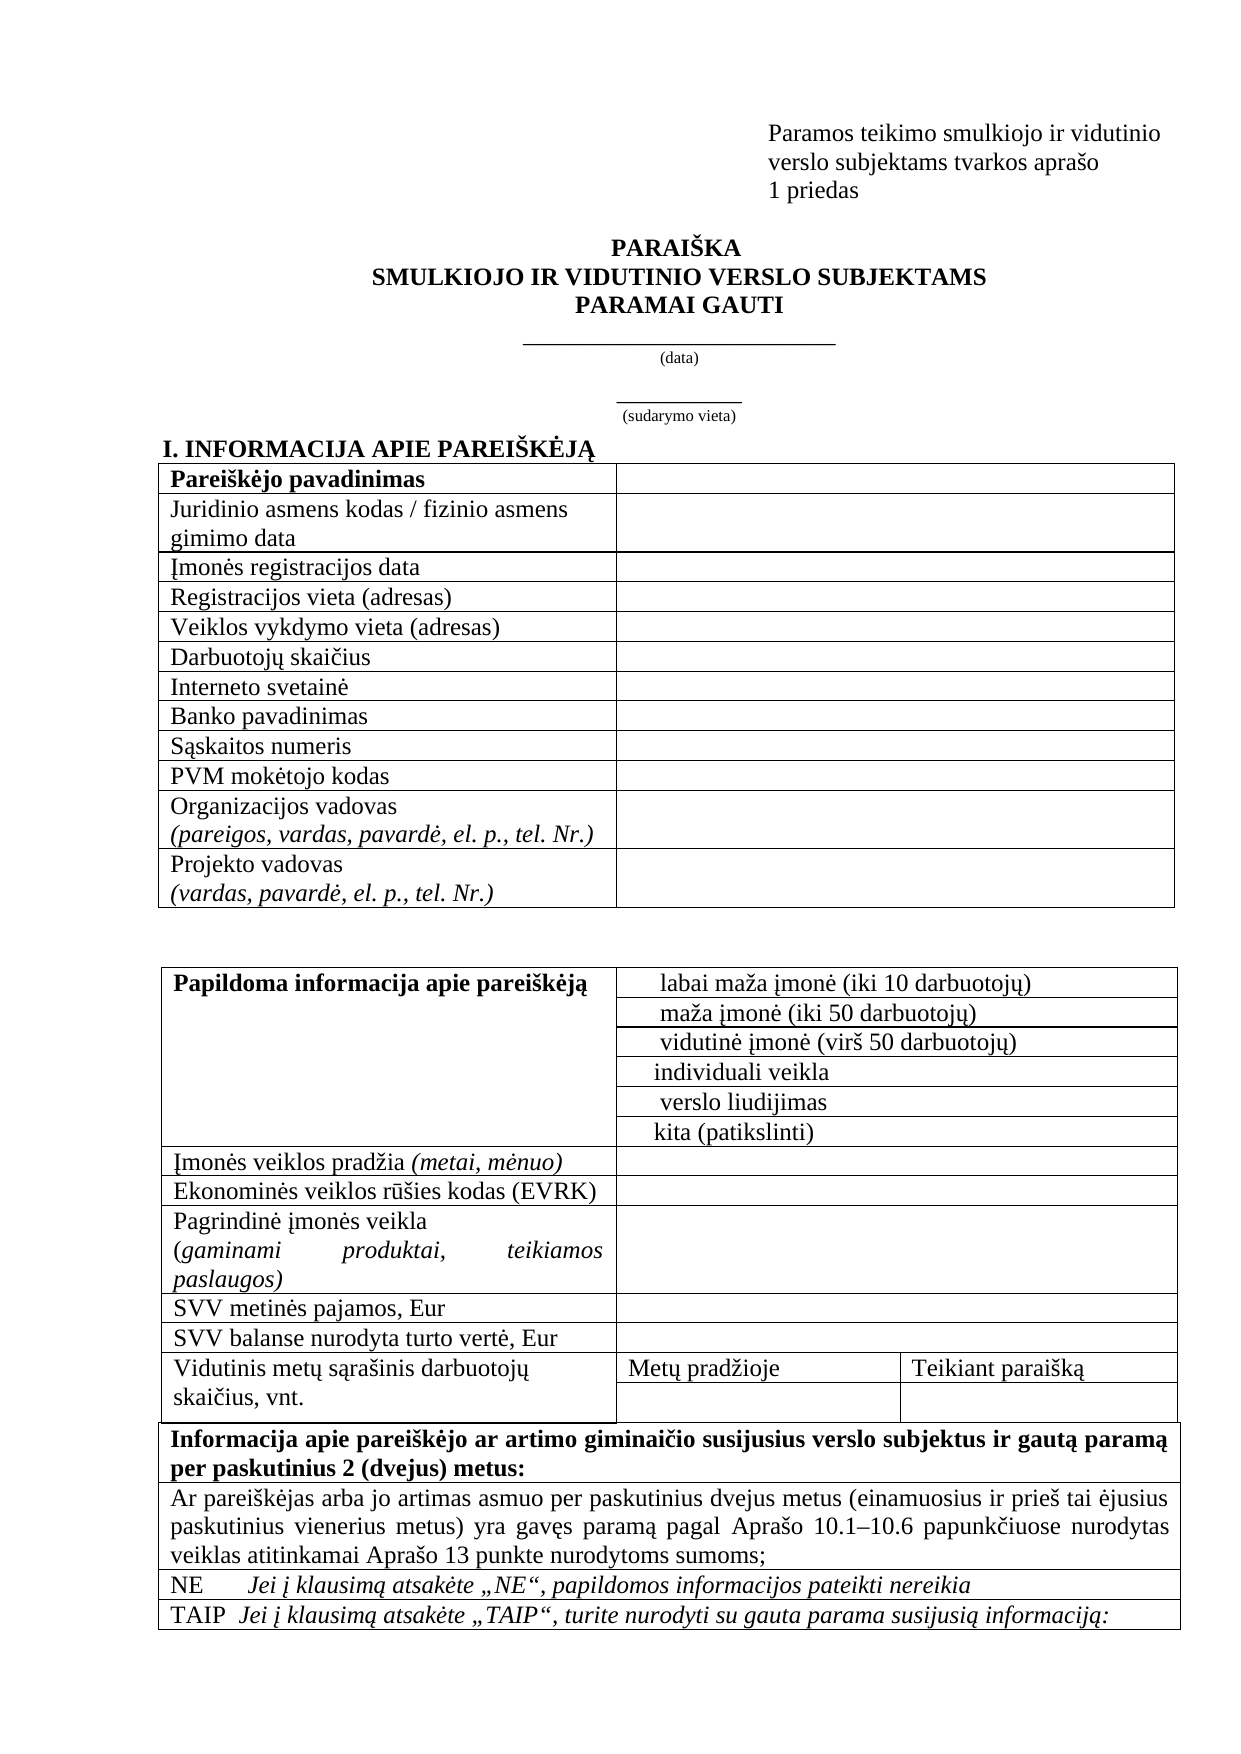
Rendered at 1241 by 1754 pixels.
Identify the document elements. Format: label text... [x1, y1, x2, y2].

table_cell TAIP Jei į klausimą atsakėte „TAIP“, turite nurodyti su gauta parama susijusią informaciją: [159, 1600, 1180, 1628]
table_cell SVV metinės pajamos, Eur [162, 1294, 616, 1322]
text SMULKIOJO IR VIDUTINIO VERSLO SUBJEKTAMS [177, 262, 1181, 291]
table_cell Įmonės veiklos pradžia (metai, mėnuo) [162, 1147, 616, 1175]
text PARAIŠKA [177, 233, 1181, 262]
table_cell [617, 1294, 1177, 1322]
text _________________________ [177, 319, 1181, 348]
text __________ [177, 377, 1181, 406]
table_cell [617, 642, 1174, 671]
table_cell Banko pavadinimas [159, 701, 616, 730]
table_cell Įmonės registracijos data [159, 553, 616, 581]
table_cell Sąskaitos numeris [159, 731, 616, 760]
table_cell [617, 701, 1174, 730]
table_cell Interneto svetainė [159, 672, 616, 700]
table_cell [617, 791, 1174, 848]
table_cell [617, 582, 1174, 611]
table_cell PVM mokėtojo kodas [159, 761, 616, 790]
table_cell  individuali veikla [617, 1057, 1177, 1086]
table_cell Organizacijos vadovas (pareigos, vardas, pavardė, el. p., tel. Nr.) [159, 791, 616, 848]
table_cell [617, 494, 1174, 551]
table_cell Darbuotojų skaičius [159, 642, 616, 671]
table_cell [617, 1147, 1177, 1175]
table_cell Metų pradžioje [617, 1353, 900, 1382]
table_cell Vidutinis metų sąrašinis darbuotojų skaičius, vnt. [162, 1353, 616, 1422]
table_cell Pagrindinė įmonės veikla (gaminami produktai, teikiamos paslaugos) [162, 1206, 616, 1292]
text I. INFORMACIJA APIE PAREIŠKĖJĄ [162, 434, 1181, 463]
table_cell [617, 849, 1174, 907]
table_cell Ar pareiškėjas arba jo artimas asmuo per paskutinius dvejus metus (einamuosius ir prieš tai ėjusius paskutinius vienerius metus) yra gavęs paramą pagal Aprašo 10.1–10.6 papunkčiuose nurodytas veiklas atitinkamai Aprašo 13 punkte nurodytoms sumoms; [159, 1483, 1180, 1569]
table_cell Juridinio asmens kodas / fizinio asmens gimimo data [159, 494, 616, 551]
table_cell Projekto vadovas (vardas, pavardė, el. p., tel. Nr.) [159, 849, 616, 907]
table_cell  verslo liudijimas [617, 1087, 1177, 1116]
table_header Papildoma informacija apie pareiškėją [162, 968, 616, 1146]
table_cell  kita (patikslinti) [617, 1117, 1177, 1146]
table_cell [617, 1323, 1177, 1352]
text Paramos teikimo smulkiojo ir vidutinio [177, 118, 1181, 147]
table_cell  vidutinė įmonė (virš 50 darbuotojų) [617, 1028, 1177, 1056]
table_header Pareiškėjo pavadinimas [159, 464, 616, 493]
table_cell NE Jei į klausimą atsakėte „NE“, papildomos informacijos pateikti nereikia [159, 1570, 1180, 1599]
table_cell [617, 1383, 900, 1422]
text 1 priedas [177, 176, 1181, 204]
table_cell [617, 1206, 1177, 1292]
table_cell [901, 1383, 1177, 1422]
text (data) [177, 348, 1181, 377]
table_cell  maža įmonė (iki 50 darbuotojų) [617, 998, 1177, 1026]
table_cell Registracijos vieta (adresas) [159, 582, 616, 611]
table_cell SVV balanse nurodyta turto vertė, Eur [162, 1323, 616, 1352]
table_cell Ekonominės veiklos rūšies kodas (EVRK) [162, 1176, 616, 1205]
text verslo subjektams tvarkos aprašo [177, 147, 1181, 176]
table_header [617, 464, 1174, 493]
table_cell [617, 612, 1174, 641]
text PARAMAI GAUTI [177, 291, 1181, 319]
table_cell [617, 1176, 1177, 1205]
text (sudarymo vieta) [177, 406, 1181, 434]
table_cell Informacija apie pareiškėjo ar artimo giminaičio susijusius verslo subjektus ir gautą paramą per paskutinius 2 (dvejus) metus: [159, 1423, 1180, 1482]
table_cell [617, 761, 1174, 790]
table_cell [617, 672, 1174, 700]
table_cell [617, 553, 1174, 581]
table_cell Veiklos vykdymo vieta (adresas) [159, 612, 616, 641]
table_cell Teikiant paraišką [901, 1353, 1177, 1382]
table_cell [617, 731, 1174, 760]
table_header  labai maža įmonė (iki 10 darbuotojų) [617, 968, 1177, 997]
